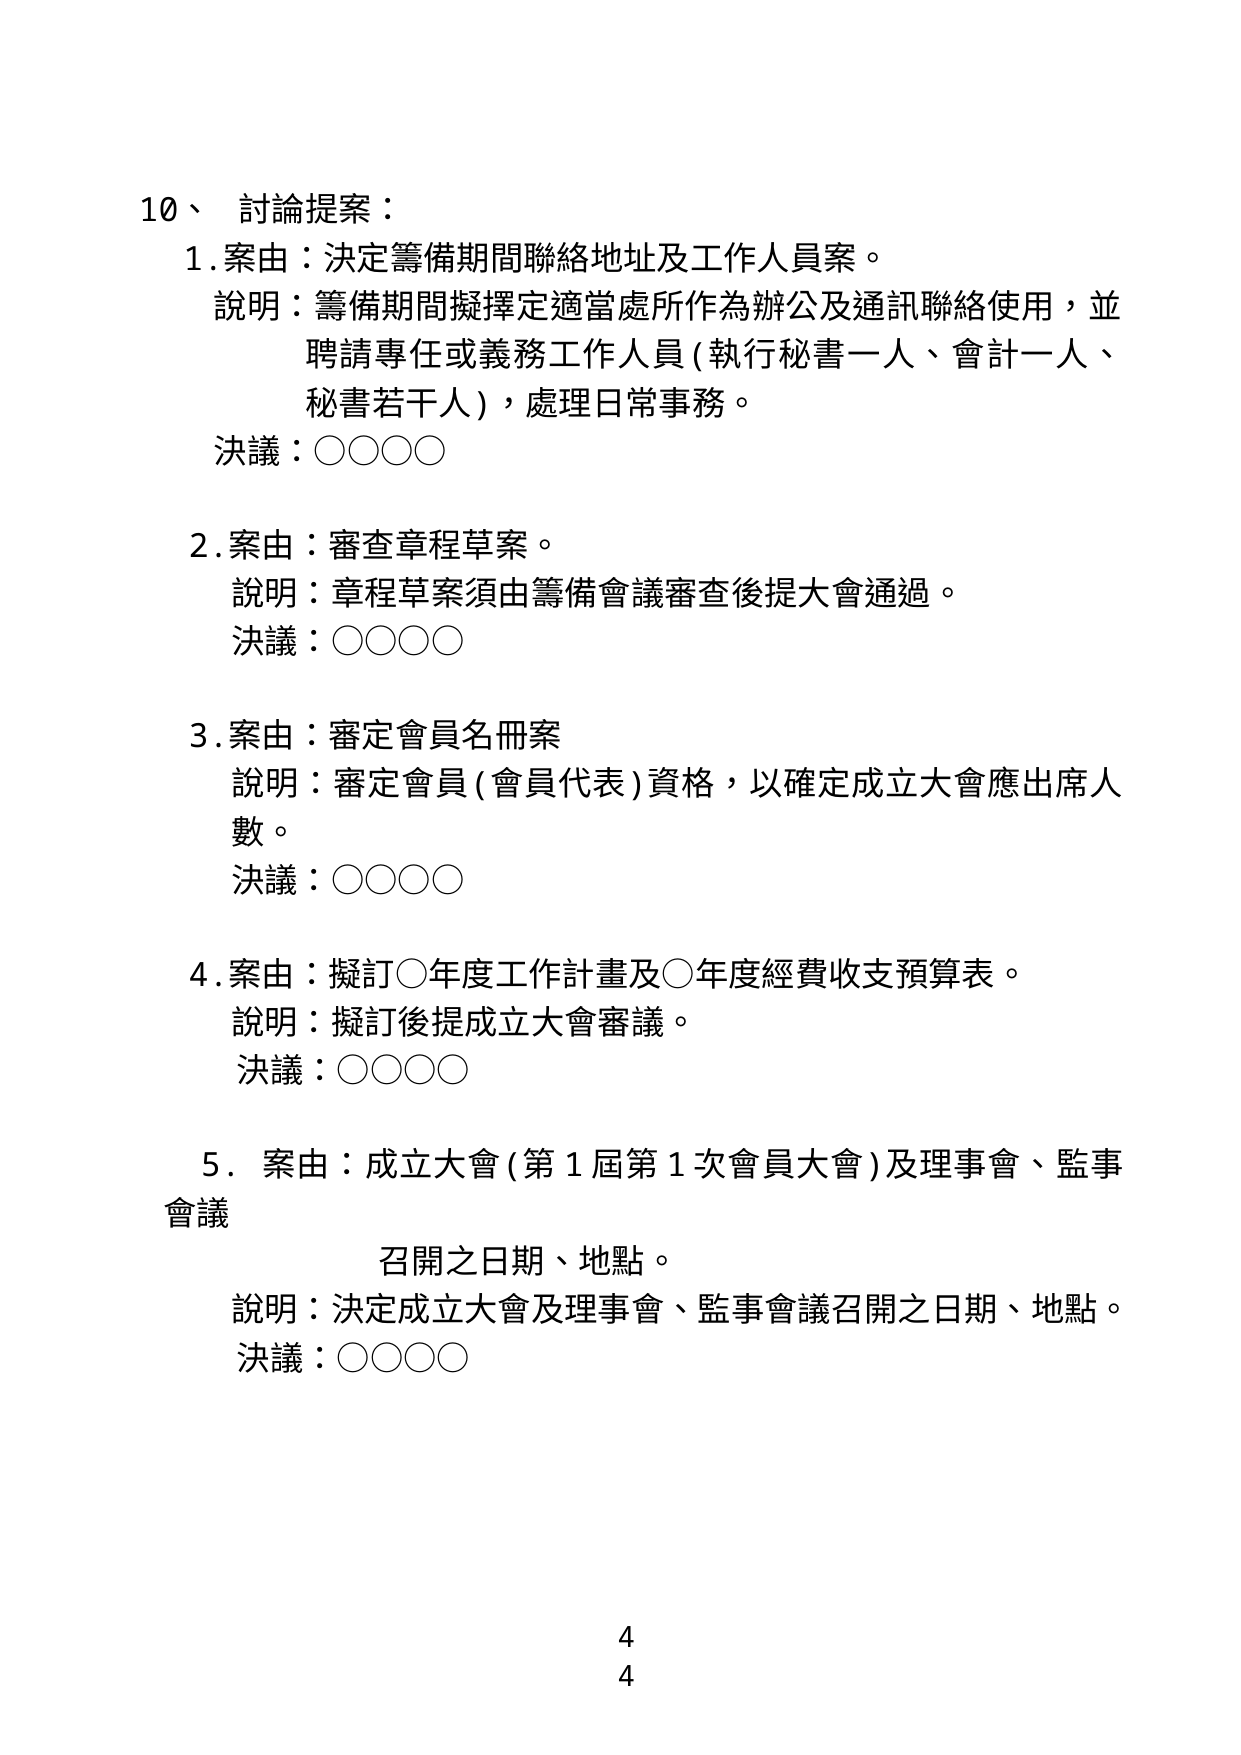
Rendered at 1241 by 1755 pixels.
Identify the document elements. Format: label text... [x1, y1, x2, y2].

text 說明：章程草案須由籌備會議審查後提大會通過。 [231, 567, 1124, 615]
text 3.案由：審定會員名冊案 [188, 709, 1124, 757]
text 5. 案由：成立大會(第1屆第1次會員大會)及理事會、監事會議 [138, 1138, 1124, 1235]
text 決議：○○○○ [217, 1331, 1124, 1380]
text 決議：○○○○ [231, 854, 1124, 902]
text 2.案由：審查章程草案。 [188, 518, 1124, 567]
text 召開之日期、地點。 [138, 1235, 1124, 1283]
list 討論提案： [138, 183, 1124, 231]
text 說明：擬訂後提成立大會審議。 [231, 996, 1124, 1044]
text 說明：籌備期間擬擇定適當處所作為辦公及通訊聯絡使用，並聘請專任或義務工作人員(執行秘書一人、會計一人、秘書若干人)，處理日常事務。 [213, 280, 1124, 425]
text 1.案由：決定籌備期間聯絡地址及工作人員案。 [163, 231, 1124, 280]
text 決議：○○○○ [231, 615, 1124, 663]
text 說明：決定成立大會及理事會、監事會議召開之日期、地點。 [231, 1283, 1124, 1331]
text 決議：○○○○ [213, 425, 1124, 473]
text 說明：審定會員(會員代表)資格，以確定成立大會應出席人數。 [231, 757, 1124, 854]
text 4.案由：擬訂○年度工作計畫及○年度經費收支預算表。 [188, 947, 1124, 996]
text 決議：○○○○ [217, 1044, 1124, 1093]
